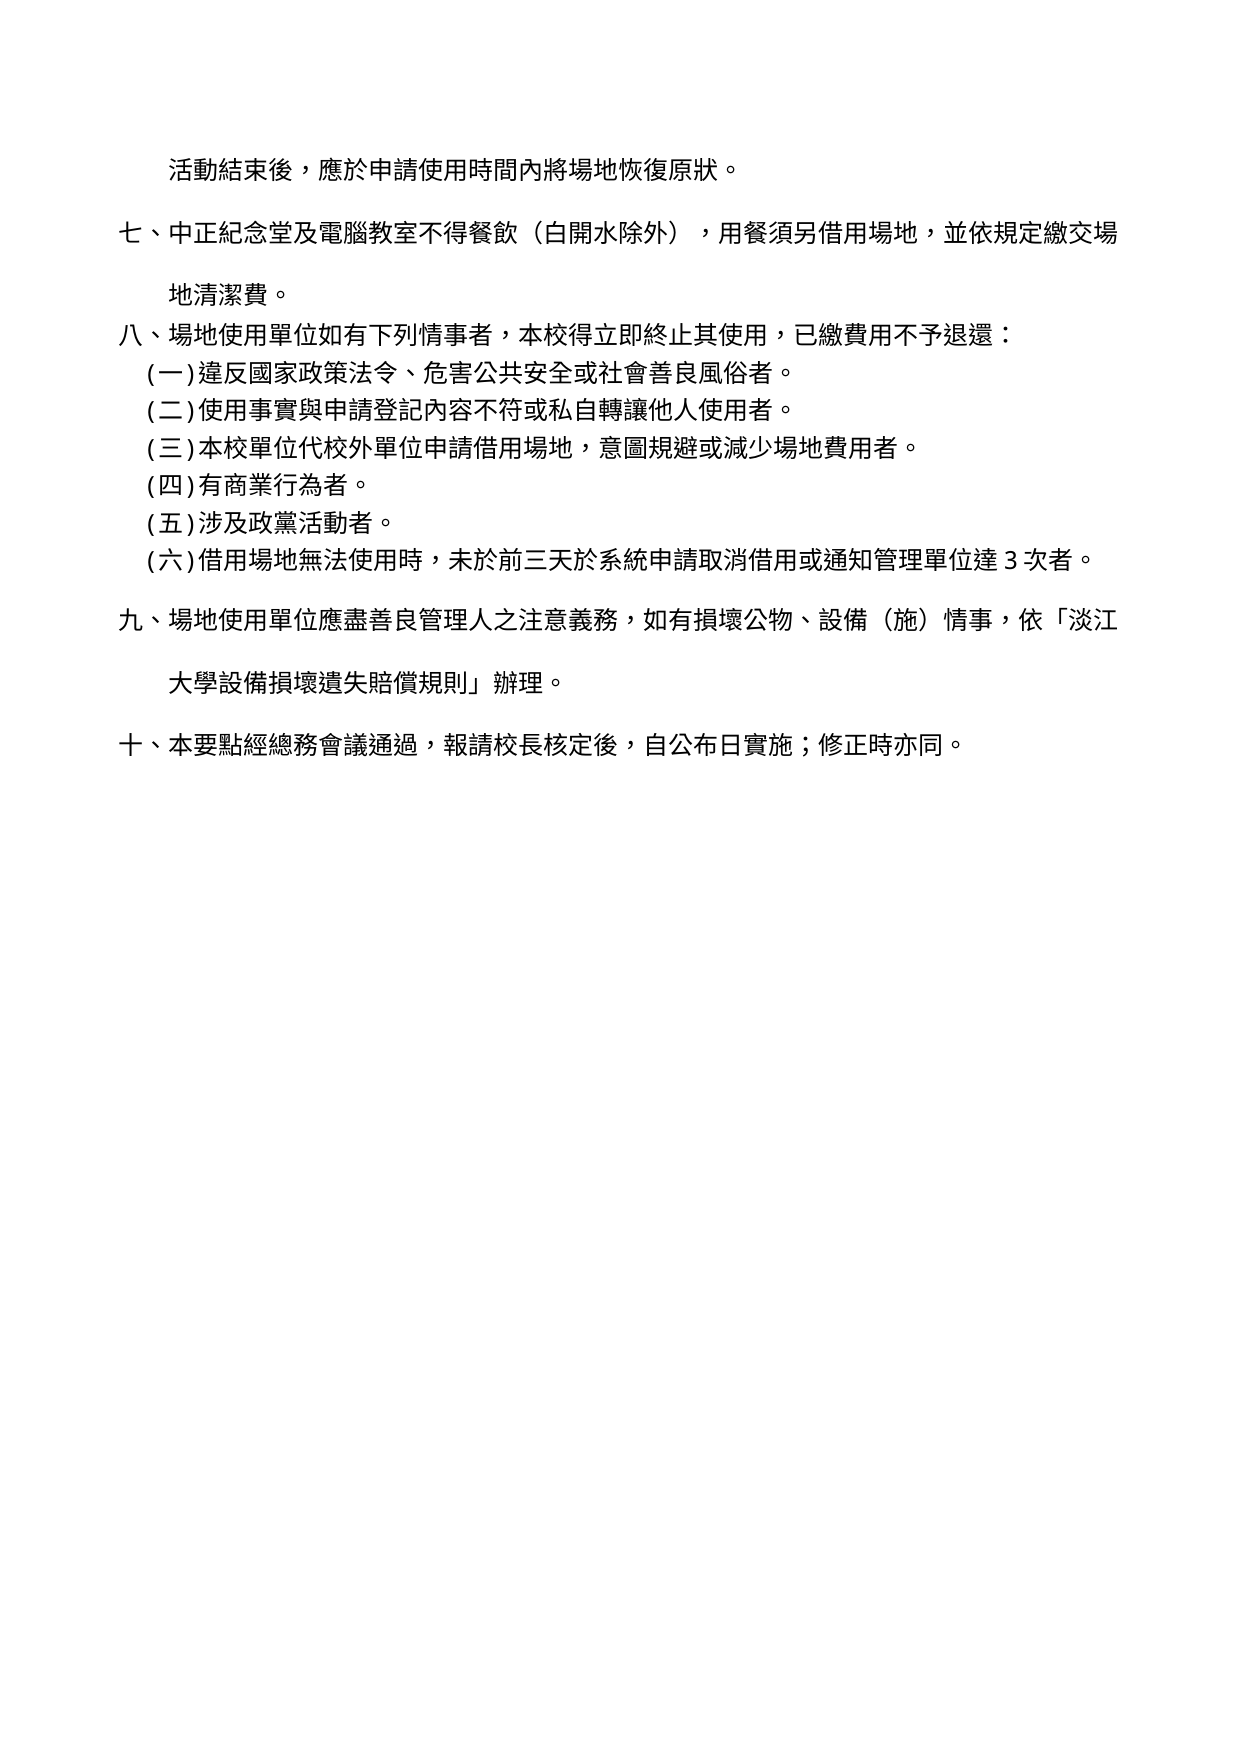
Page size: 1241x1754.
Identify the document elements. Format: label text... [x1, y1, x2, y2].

text 八、場地使用單位如有下列情事者，本校得立即終止其使用，已繳費用不予退還： [118, 314, 1122, 352]
text 活動結束後，應於申請使用時間內將場地恢復原狀。 [168, 127, 1122, 189]
text 十、本要點經總務會議通過，報請校長核定後，自公布日實施；修正時亦同。 [118, 702, 1122, 764]
text 九、場地使用單位應盡善良管理人之注意義務，如有損壞公物、設備（施）情事，依「淡江大學設備損壞遺失賠償規則」辦理。 [118, 577, 1122, 702]
text (一)違反國家政策法令、危害公共安全或社會善良風俗者。 [143, 352, 1122, 389]
text (三)本校單位代校外單位申請借用場地，意圖規避或減少場地費用者。 [143, 427, 1122, 464]
text (六)借用場地無法使用時，未於前三天於系統申請取消借用或通知管理單位達3次者。 [143, 539, 1122, 577]
text 七、中正紀念堂及電腦教室不得餐飲（白開水除外），用餐須另借用場地，並依規定繳交場地清潔費。 [118, 189, 1122, 314]
text (四)有商業行為者。 [143, 464, 1122, 502]
text (二)使用事實與申請登記內容不符或私自轉讓他人使用者。 [143, 389, 1122, 427]
text (五)涉及政黨活動者。 [143, 502, 1122, 539]
